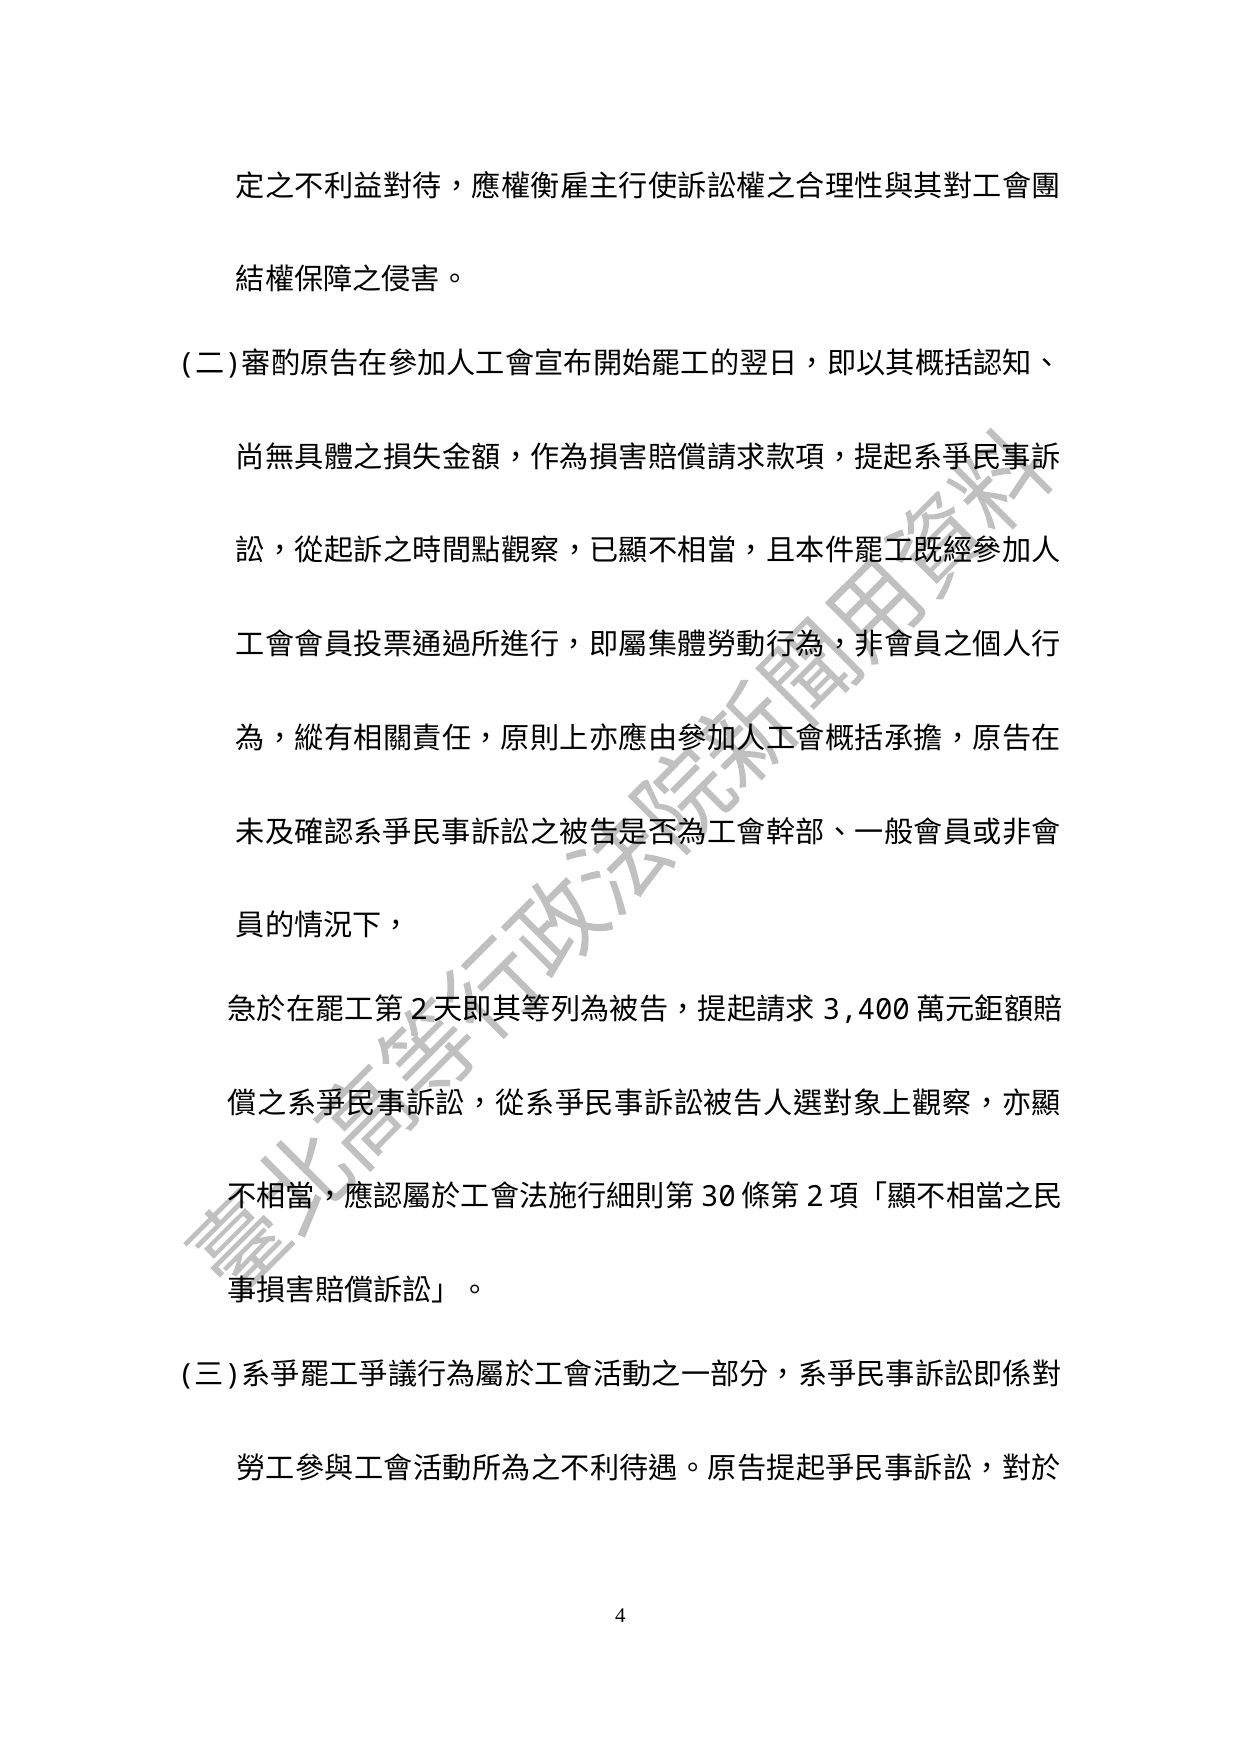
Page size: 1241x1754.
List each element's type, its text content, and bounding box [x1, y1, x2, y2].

text (二)審酌原告在參加人工會宣布開始罷工的翌日，即以其概括認知、尚無具體之損失金額，作為損害賠償請求款項，提起系爭民事訴訟，從起訴之時間點觀察，已顯不相當，且本件罷工既經參加人工會會員投票通過所進行，即屬集體勞動行為，非會員之個人行為，縱有相關責任，原則上亦應由參加人工會概括承擔，原告在未及確認系爭民事訴訟之被告是否為工會幹部、一般會員或非會員的情況下， [177, 319, 1063, 944]
text 定之不利益對待，應權衡雇主行使訴訟權之合理性與其對工會團結權保障之侵害。 [177, 142, 1063, 298]
text 急於在罷工第2天即其等列為被告，提起請求3,400萬元鉅額賠償之系爭民事訴訟，從系爭民事訴訟被告人選對象上觀察，亦顯不相當，應認屬於工會法施行細則第30條第2項「顯不相當之民事損害賠償訴訟」。 [227, 965, 1063, 1309]
text (三)系爭罷工爭議行為屬於工會活動之一部分，系爭民事訴訟即係對勞工參與工會活動所為之不利待遇。原告提起爭民事訴訟，對於參加人、工會會員及會務人員等人分別施加訴訟上、財產上及精神上之壓力，以打擊、妨礙參加人工會所發動之罷工活動為目的，核其行為顯係不當影響、妨礙參加人工會之罷工活動，被告所屬不當勞動行為裁決委員會認定原告提起系爭民事訴訟之行為，分別構成工會法第35條第1項第1款、第4款、第5款之不當勞動行為，於法並無不合。原告訴請撤銷，為無理由，應予駁回。 [177, 1330, 1063, 1486]
